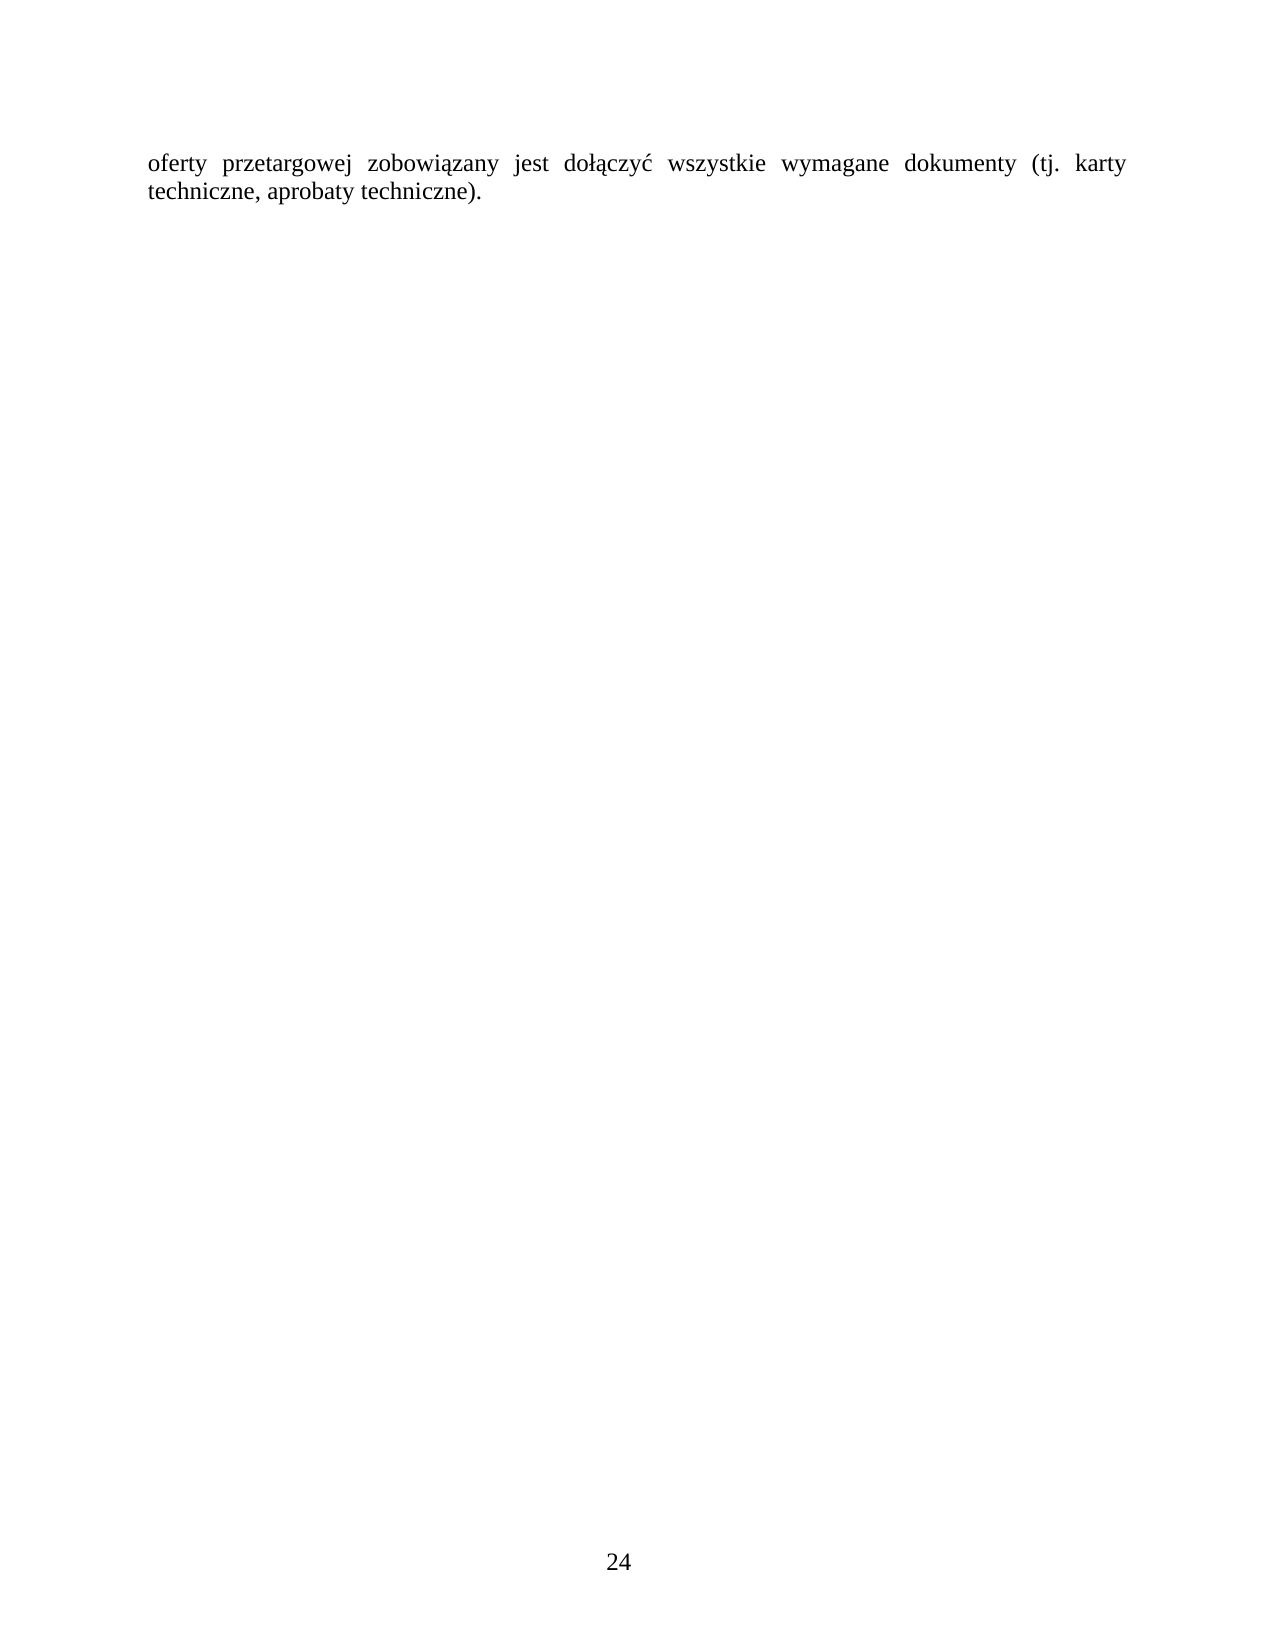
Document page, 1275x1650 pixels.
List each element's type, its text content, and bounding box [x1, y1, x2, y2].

text oferty przetargowej zobowiązany jest dołączyć wszystkie wymagane dokumenty (tj. karty techniczne, aprobaty techniczne). [148, 148, 1127, 205]
